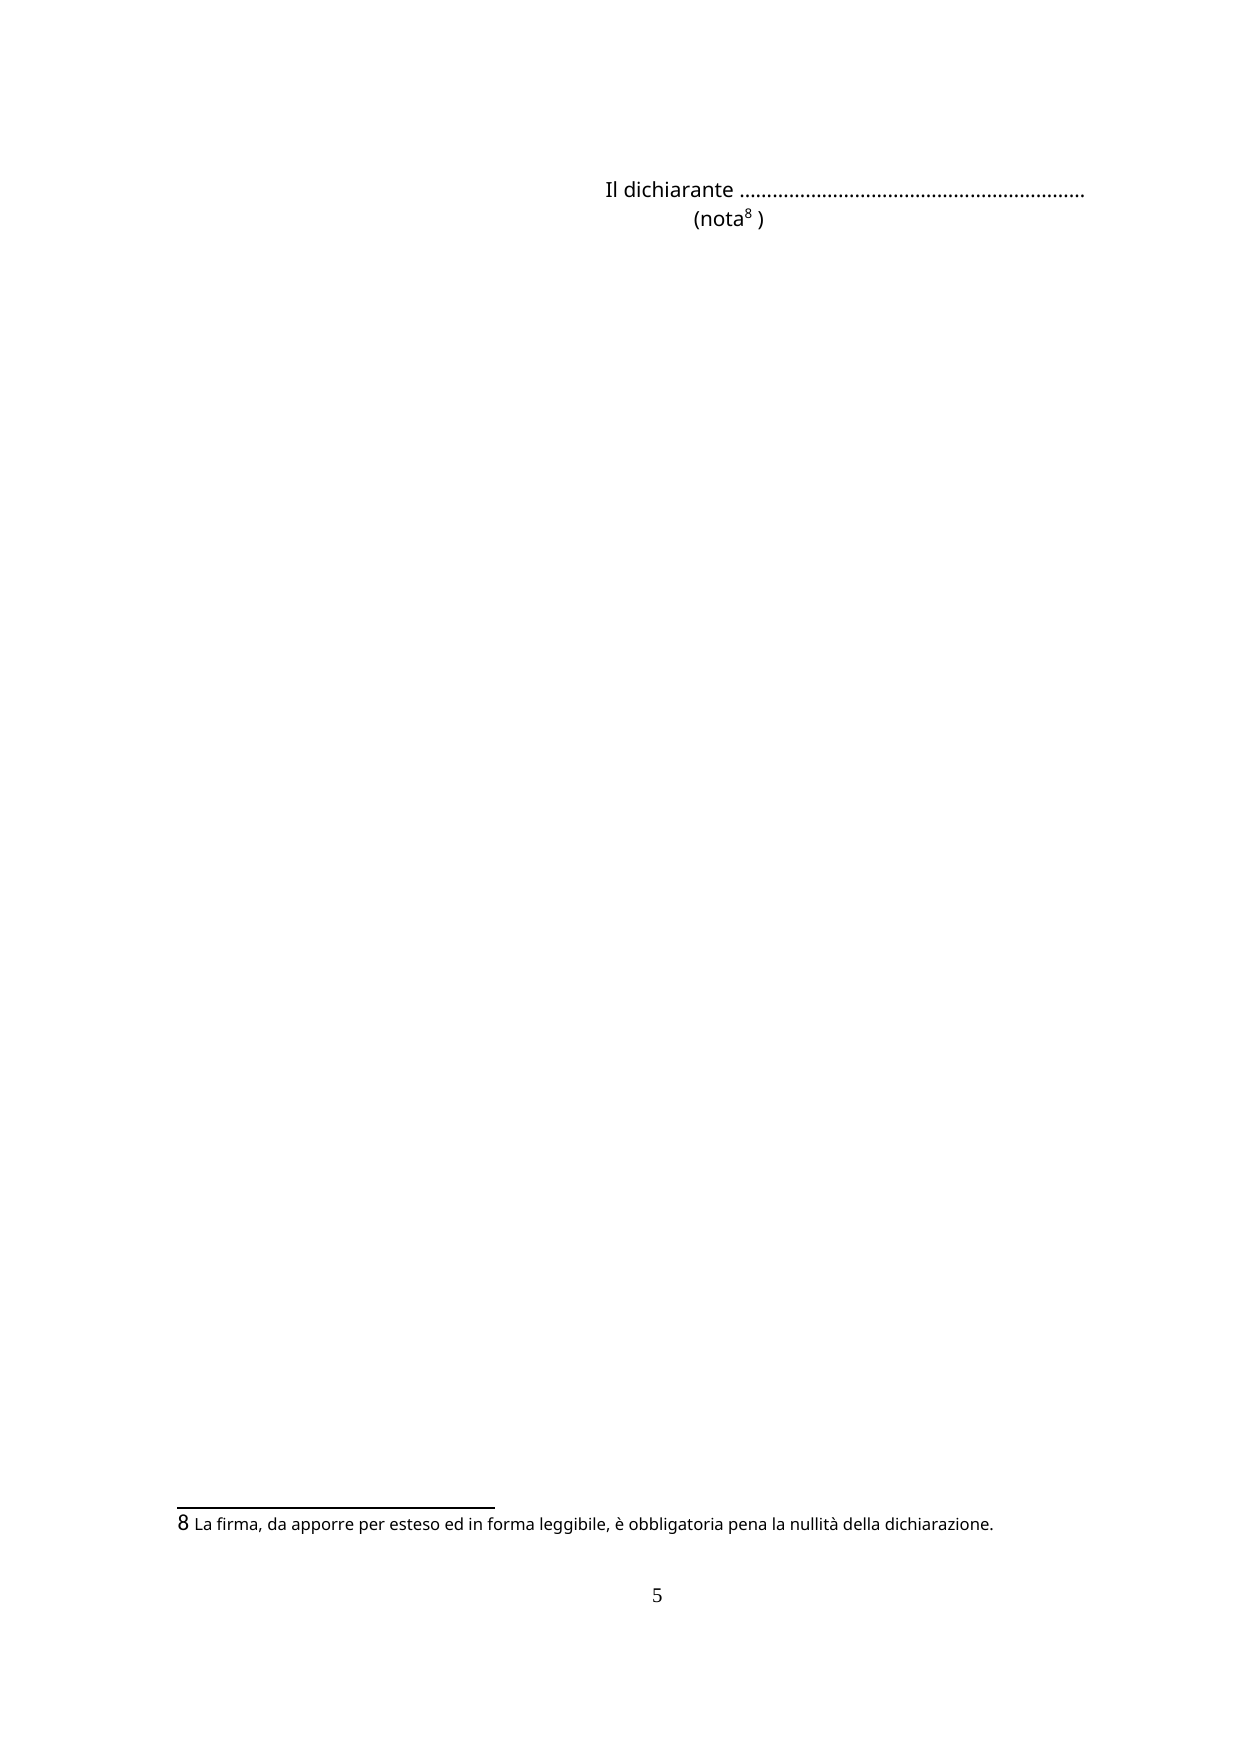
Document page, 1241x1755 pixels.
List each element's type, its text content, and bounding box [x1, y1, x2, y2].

text La firma, da apporre per esteso ed in forma leggibile, è obbligatoria pena la nullità della dichiarazione. [177, 1508, 1108, 1536]
text (nota ) [177, 204, 1138, 232]
text Il dichiarante ……………………………………………………… [177, 176, 1138, 204]
